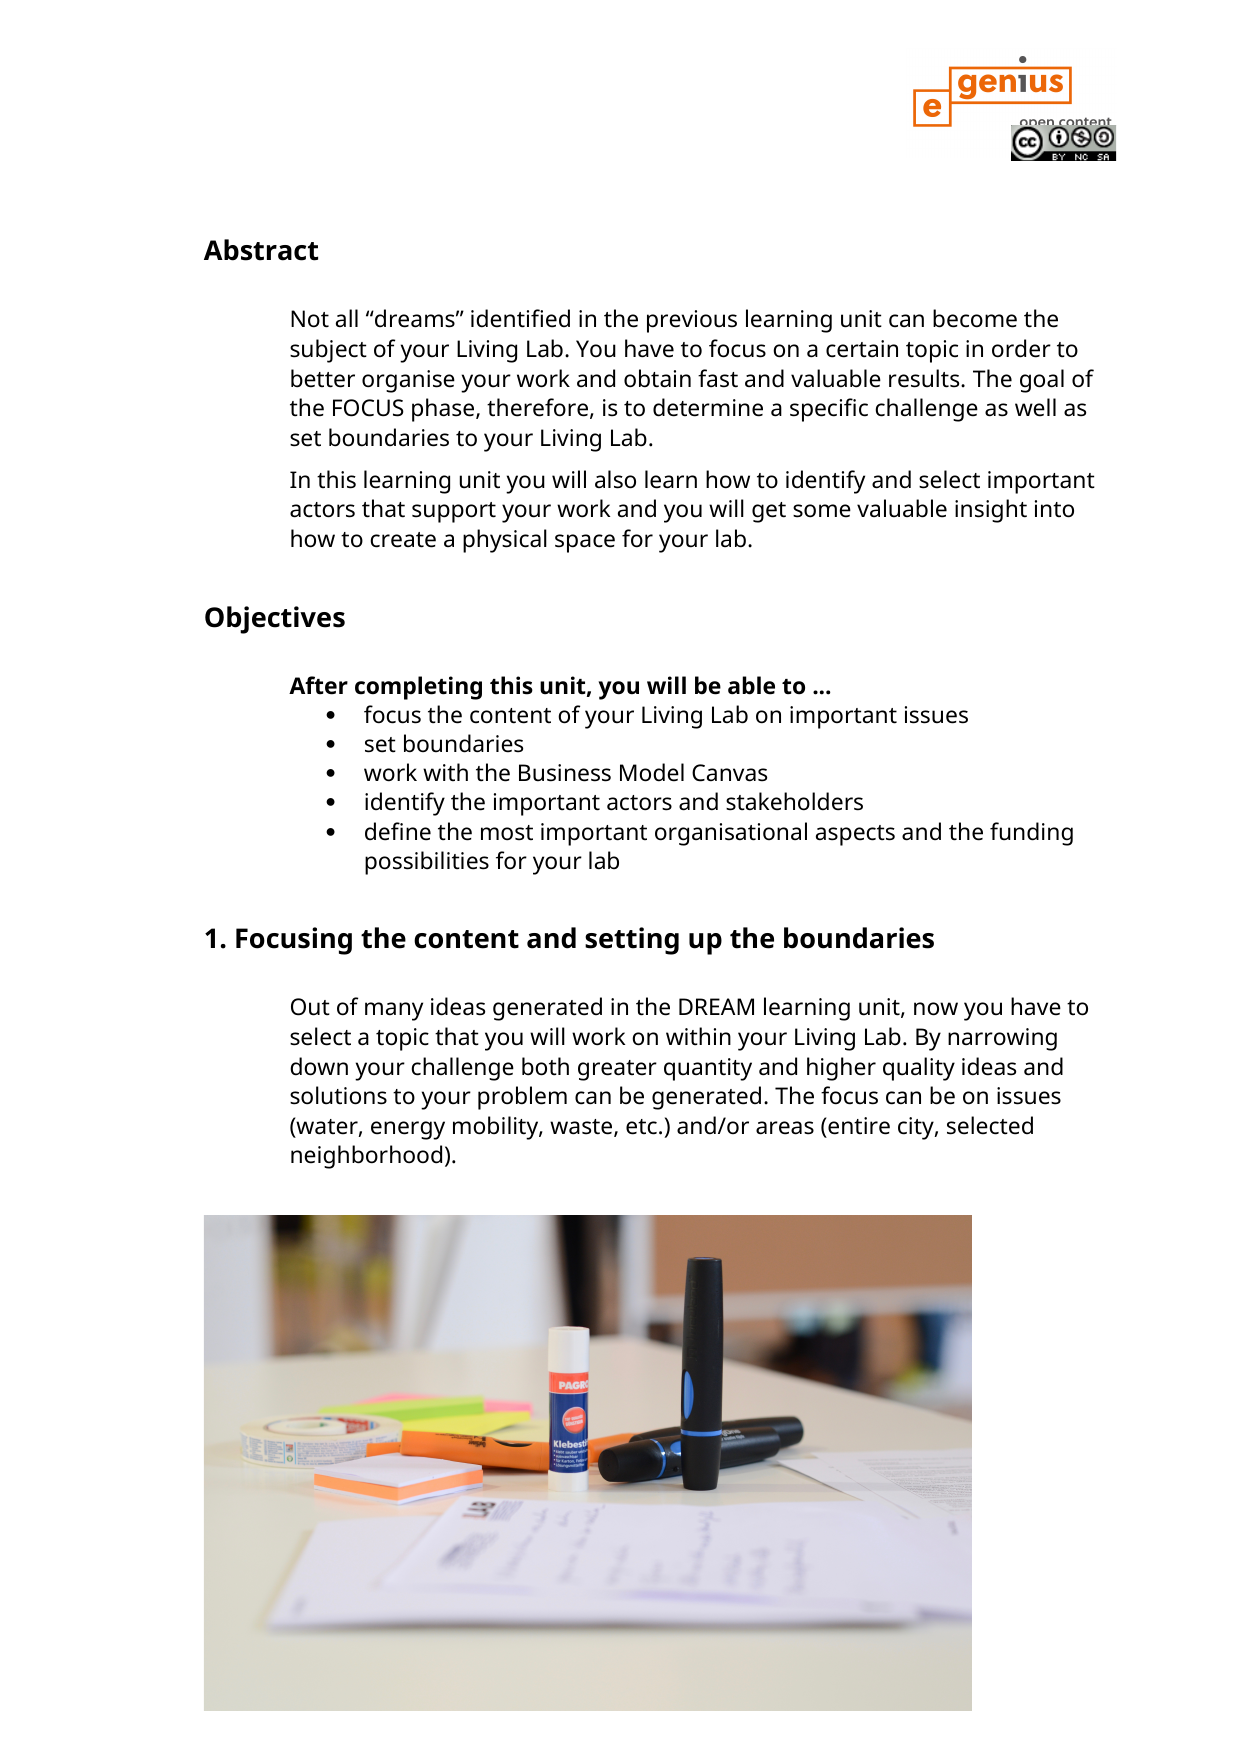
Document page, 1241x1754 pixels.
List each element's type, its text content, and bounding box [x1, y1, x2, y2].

list identify the important actors and stakeholders [327, 787, 1119, 817]
list set boundaries [327, 729, 1119, 758]
subtitle 1. Focusing the content and setting up the boundaries [204, 925, 1119, 954]
text After completing this unit, you will be able to ... [289, 670, 1119, 700]
text Not all “dreams” identified in the previous learning unit can become the subject of your Living Lab. You have to focus on a certain topic in order to better organise your work and obtain fast and valuable results. The goal of the FOCUS phase, therefore, is to determine a specific challenge as well as set boundaries to your Living Lab. [289, 304, 1119, 452]
text Out of many ideas generated in the DREAM learning unit, now you have to select a topic that you will work on within your Living Lab. By narrowing down your challenge both greater quantity and higher quality ideas and solutions to your problem can be generated. The focus can be on issues (water, energy mobility, waste, etc.) and/or areas (entire city, selected neighborhood). [289, 992, 1119, 1169]
table_header [204, 1212, 1119, 1224]
list define the most important organisational aspects and the funding possibilities for your lab [327, 817, 1119, 875]
subtitle Objectives [204, 603, 1119, 633]
subtitle Abstract [204, 237, 1119, 267]
list focus the content of your Living Lab on important issues [327, 700, 1119, 729]
text In this learning unit you will also learn how to identify and select important actors that support your work and you will get some valuable insight into how to create a physical space for your lab. [289, 464, 1119, 553]
list work with the Business Model Canvas [327, 758, 1119, 787]
